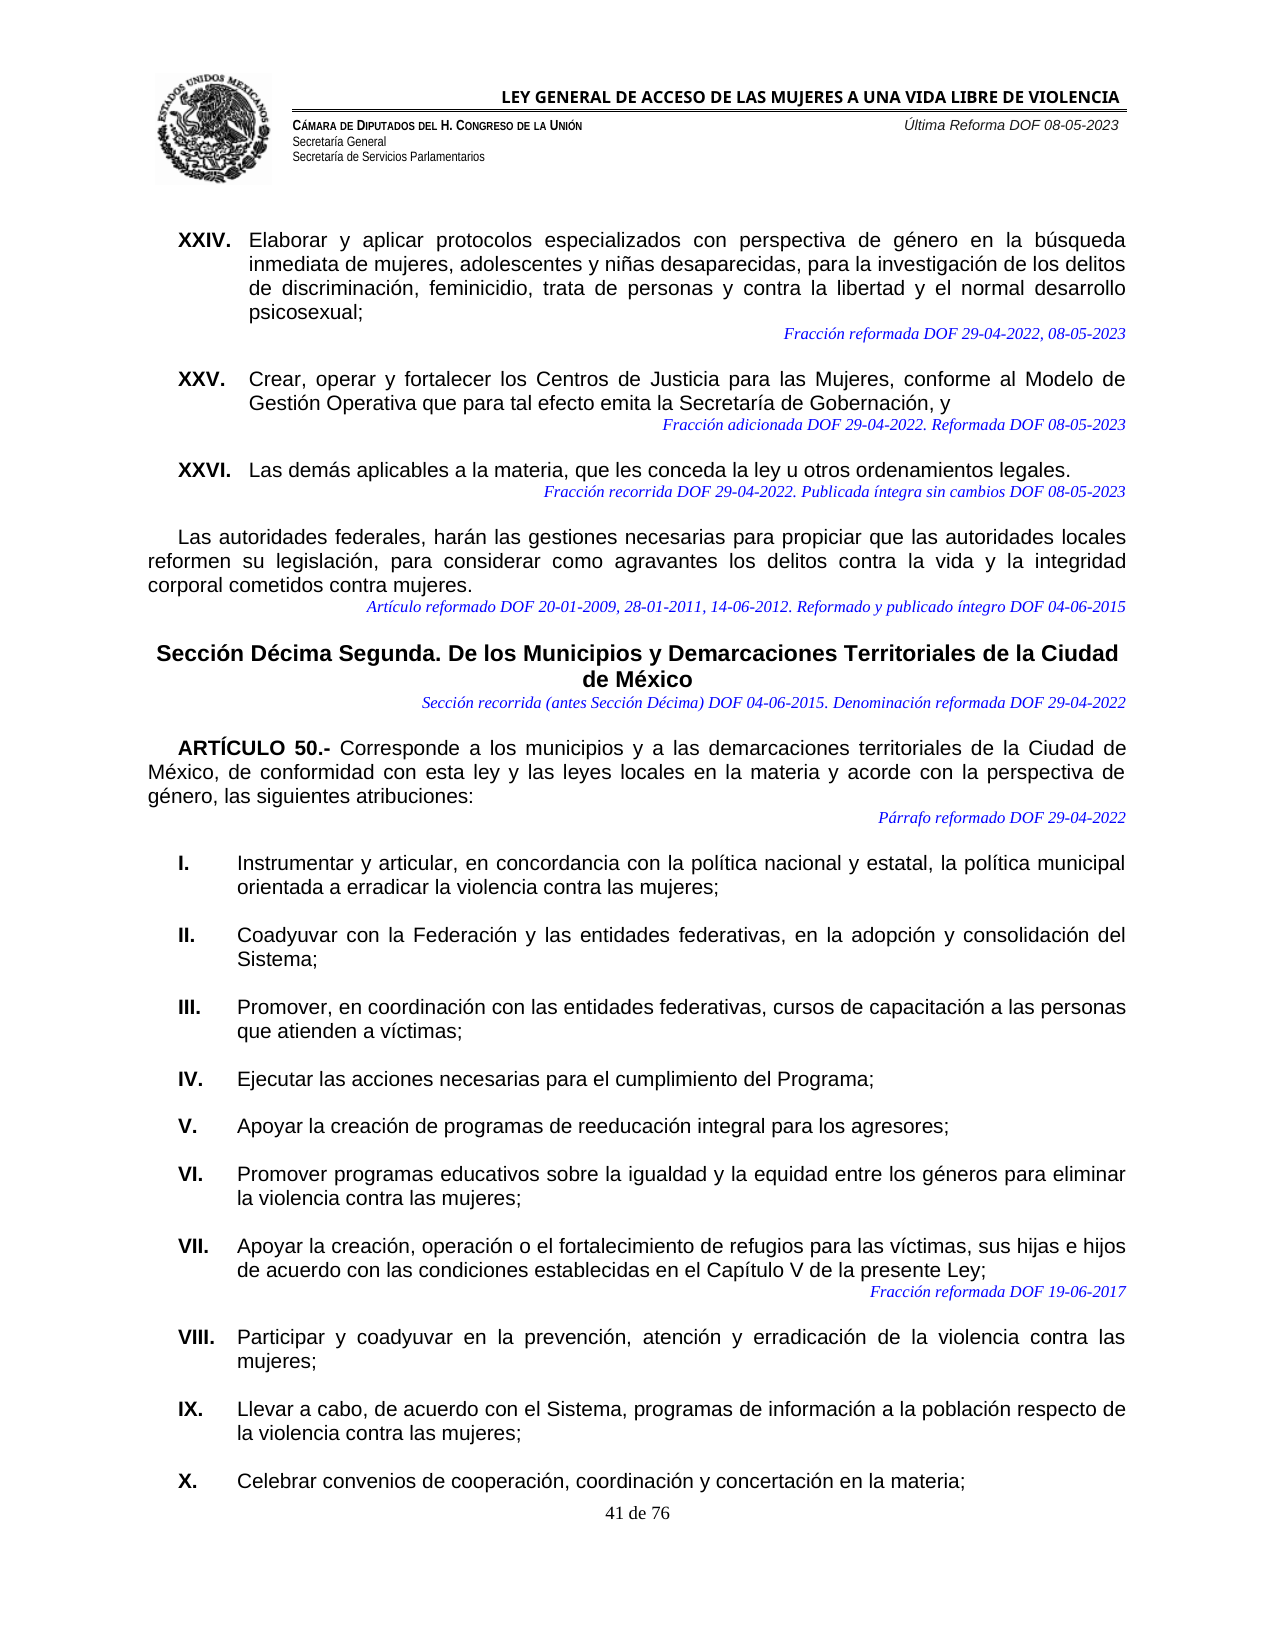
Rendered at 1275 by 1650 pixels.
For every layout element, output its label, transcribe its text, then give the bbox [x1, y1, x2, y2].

text XXVI. Las demás aplicables a la materia, que les conceda la ley u otros ordenamientos legales. [178, 458, 1127, 482]
text XXV. Crear, operar y fortalecer los Centros de Justicia para las Mujeres, conforme al Modelo de Gestión Operativa que para tal efecto emita la Secretaría de Gobernación, y [178, 367, 1127, 415]
text VIII. Participar y coadyuvar en la prevención, atención y erradicación de la violencia contra las mujeres; [178, 1325, 1127, 1373]
text Sección recorrida (antes Sección Décima) DOF 04-06-2015. Denominación reformada DOF 29-04-2022 [148, 693, 1127, 712]
text Fracción reformada DOF 29-04-2022, 08-05-2023 [148, 324, 1127, 343]
text Artículo reformado DOF 20-01-2009, 28-01-2011, 14-06-2012. Reformado y publicado íntegro DOF 04-06-2015 [148, 597, 1127, 616]
text I. Instrumentar y articular, en concordancia con la política nacional y estatal, la política municipal orientada a erradicar la violencia contra las mujeres; [178, 851, 1127, 899]
text X. Celebrar convenios de cooperación, coordinación y concertación en la materia; [178, 1469, 1127, 1493]
text ARTÍCULO 50.- Corresponde a los municipios y a las demarcaciones territoriales de la Ciudad de México, de conformidad con esta ley y las leyes locales en la materia y acorde con la perspectiva de género, las siguientes atribuciones: [148, 736, 1127, 808]
text VI. Promover programas educativos sobre la igualdad y la equidad entre los géneros para eliminar la violencia contra las mujeres; [178, 1162, 1127, 1210]
text Fracción reformada DOF 19-06-2017 [148, 1282, 1127, 1301]
text XXIV. Elaborar y aplicar protocolos especializados con perspectiva de género en la búsqueda inmediata de mujeres, adolescentes y niñas desaparecidas, para la investigación de los delitos de discriminación, feminicidio, trata de personas y contra la libertad y el normal desarrollo psicosexual; [178, 228, 1127, 324]
text Fracción recorrida DOF 29-04-2022. Publicada íntegra sin cambios DOF 08-05-2023 [148, 482, 1127, 501]
text Párrafo reformado DOF 29-04-2022 [148, 808, 1127, 827]
text Sección Décima Segunda. De los Municipios y Demarcaciones Territoriales de la Ciudad de México [148, 640, 1127, 693]
text VII. Apoyar la creación, operación o el fortalecimiento de refugios para las víctimas, sus hijas e hijos de acuerdo con las condiciones establecidas en el Capítulo V de la presente Ley; [178, 1234, 1127, 1282]
text Las autoridades federales, harán las gestiones necesarias para propiciar que las autoridades locales reformen su legislación, para considerar como agravantes los delitos contra la vida y la integridad corporal cometidos contra mujeres. [148, 525, 1127, 597]
text II. Coadyuvar con la Federación y las entidades federativas, en la adopción y consolidación del Sistema; [178, 923, 1127, 971]
text IV. Ejecutar las acciones necesarias para el cumplimiento del Programa; [178, 1066, 1127, 1090]
text Fracción adicionada DOF 29-04-2022. Reformada DOF 08-05-2023 [148, 415, 1127, 434]
text IX. Llevar a cabo, de acuerdo con el Sistema, programas de información a la población respecto de la violencia contra las mujeres; [178, 1397, 1127, 1445]
text V. Apoyar la creación de programas de reeducación integral para los agresores; [178, 1114, 1127, 1138]
text III. Promover, en coordinación con las entidades federativas, cursos de capacitación a las personas que atienden a víctimas; [178, 994, 1127, 1042]
